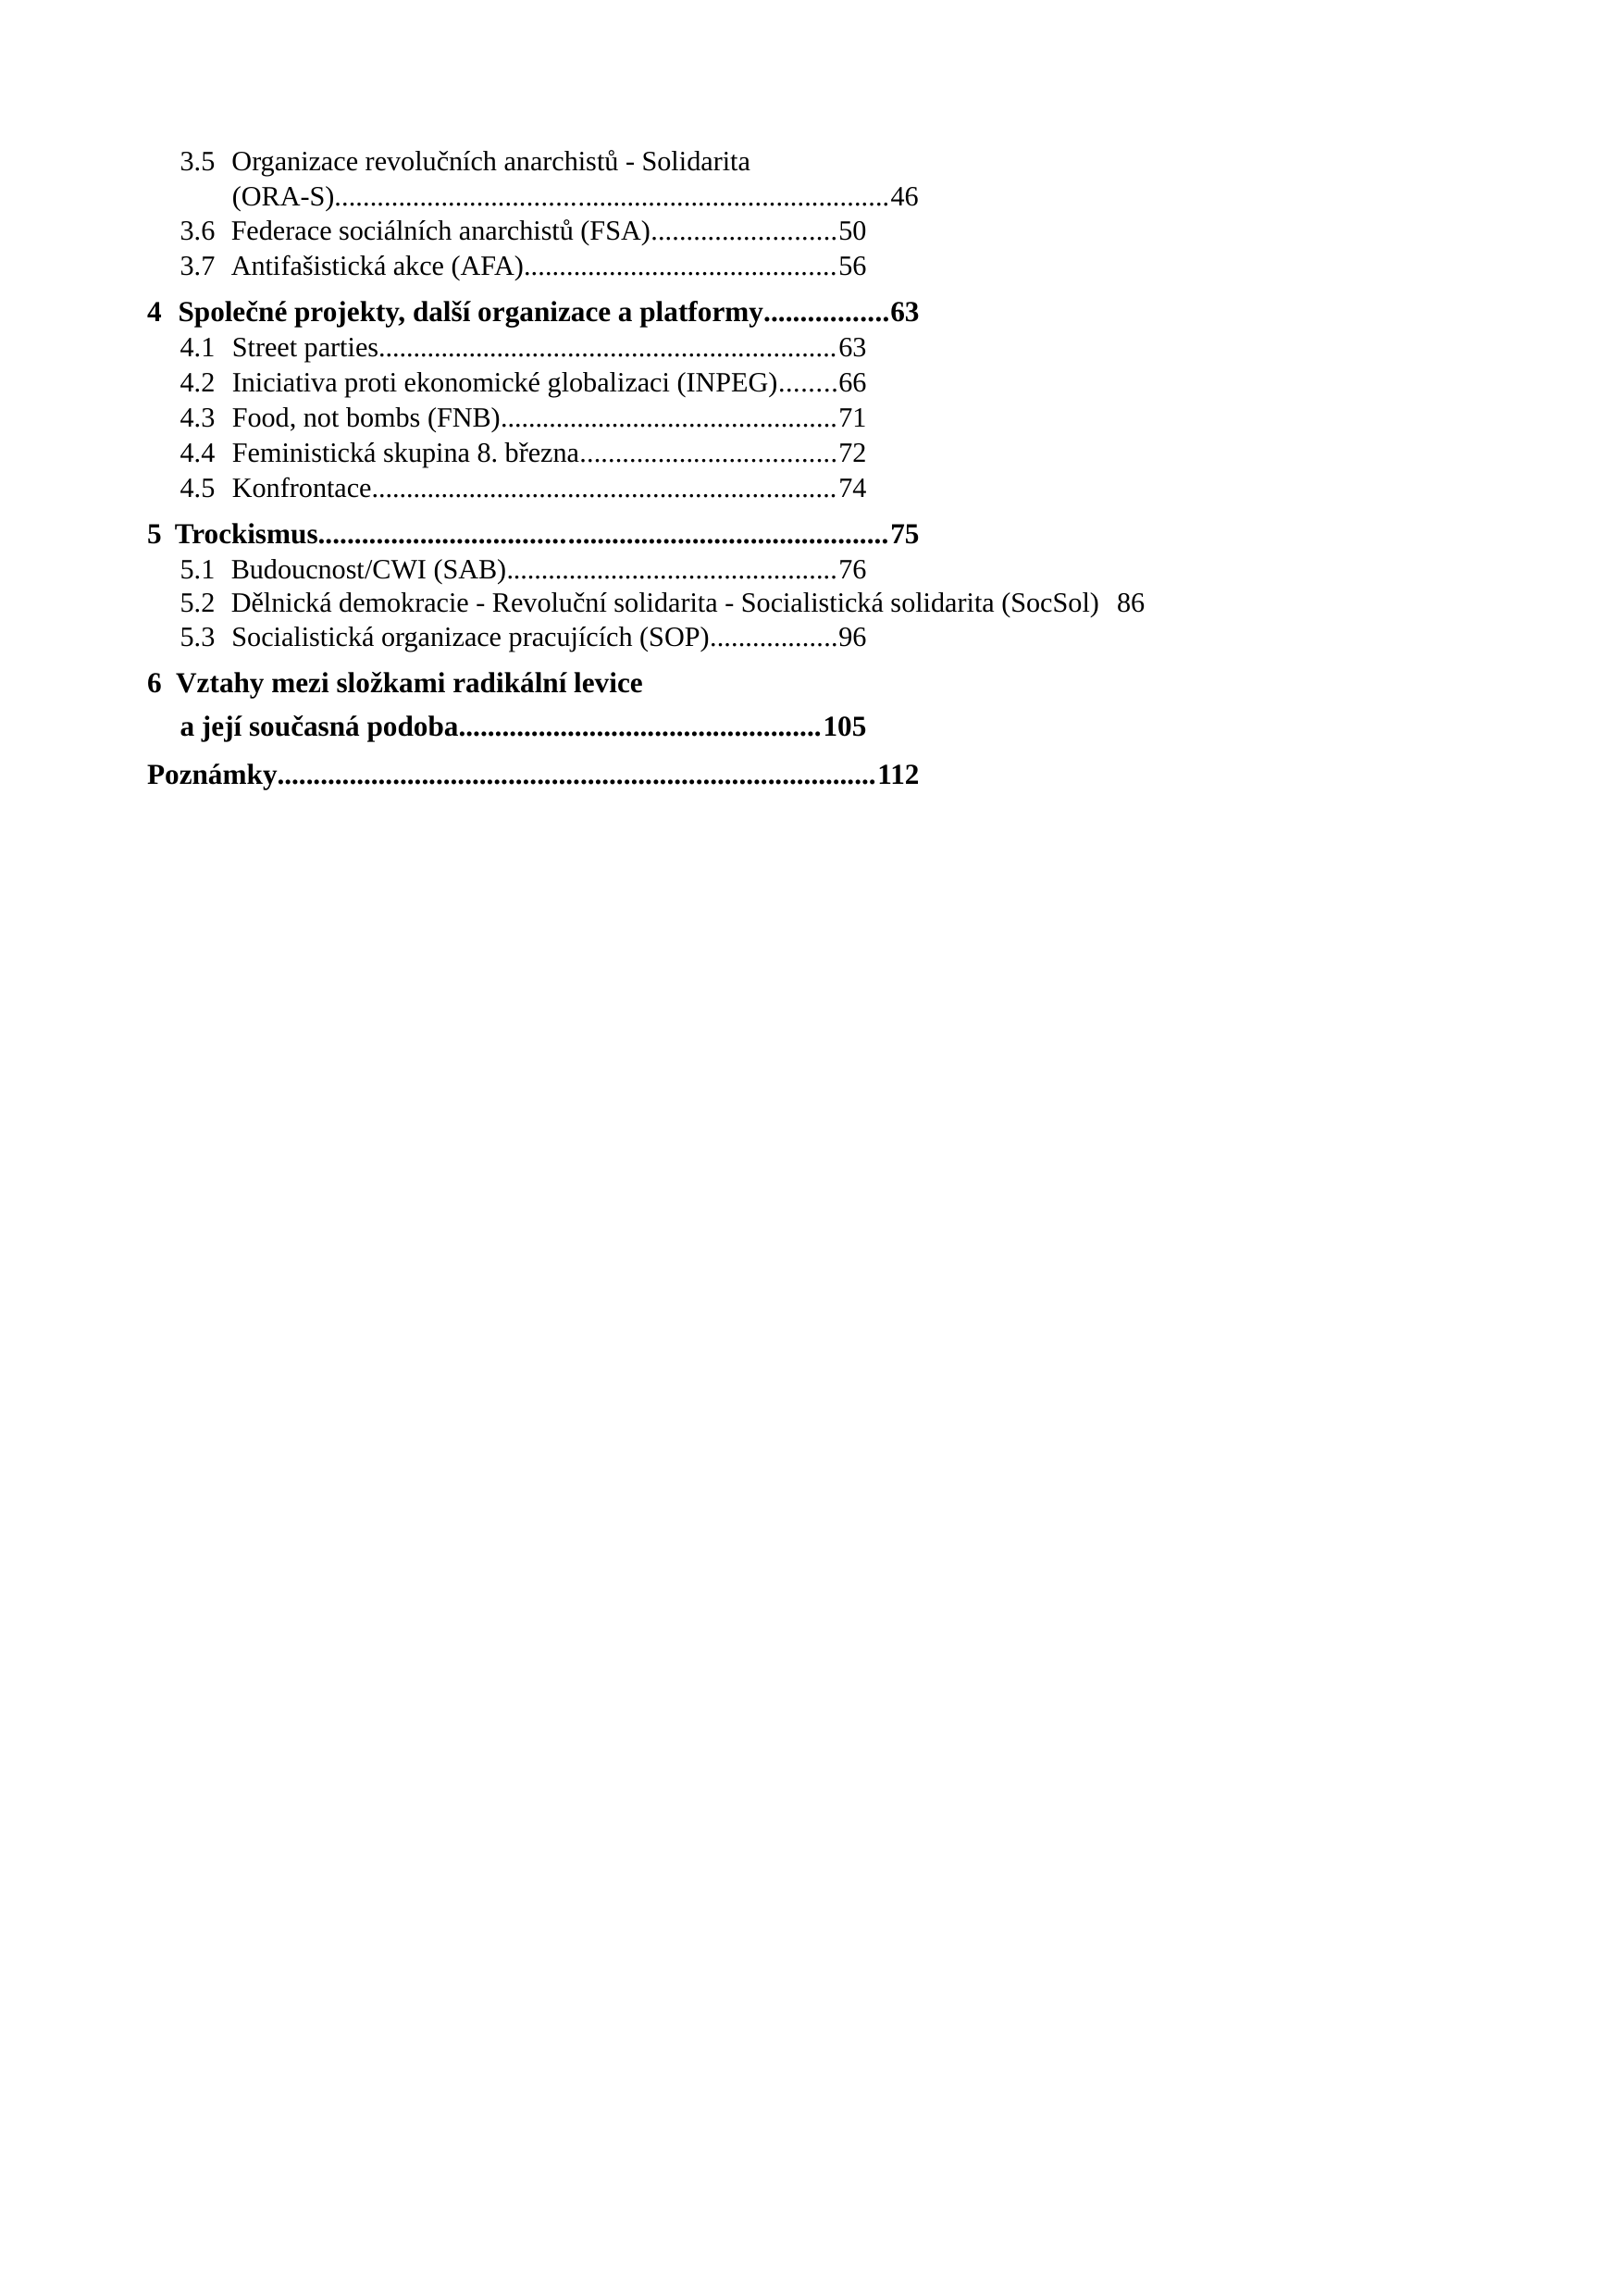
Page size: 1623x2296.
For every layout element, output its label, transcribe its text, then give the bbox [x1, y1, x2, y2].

list Socialistická organizace pracujících (SOP) 96 [180, 619, 1483, 653]
list Společné projekty, další organizace a platformy 63 [147, 293, 1483, 329]
list Trockismus 75 [147, 516, 1483, 551]
text Poznámky 112 [147, 746, 1483, 793]
list Feministická skupina 8. března 72 [180, 434, 1483, 469]
list Budoucnost/CWI (SAB) 76 [180, 551, 1483, 585]
list Konfrontace 74 [180, 469, 1483, 504]
list Vztahy mezi složkami radikální levice [147, 669, 1483, 698]
list Street parties 63 [180, 329, 1483, 364]
list Food, not bombs (FNB) 71 [180, 399, 1483, 434]
list Antifašistická akce (AFA) 56 [180, 247, 1483, 282]
list Federace sociálních anarchistů (FSA) 50 [180, 213, 1483, 247]
list Dělnická demokracie - Revoluční solidarita - Socialistická solidarita (SocSol) 86 [180, 585, 1481, 619]
list Organizace revolučních anarchistů - Solidarita [180, 143, 1483, 178]
text a její současná podoba 105 [180, 698, 1483, 746]
text (ORA-S) 46 [232, 178, 1483, 213]
list Iniciativa proti ekonomické globalizaci (INPEG) 66 [180, 364, 1483, 399]
